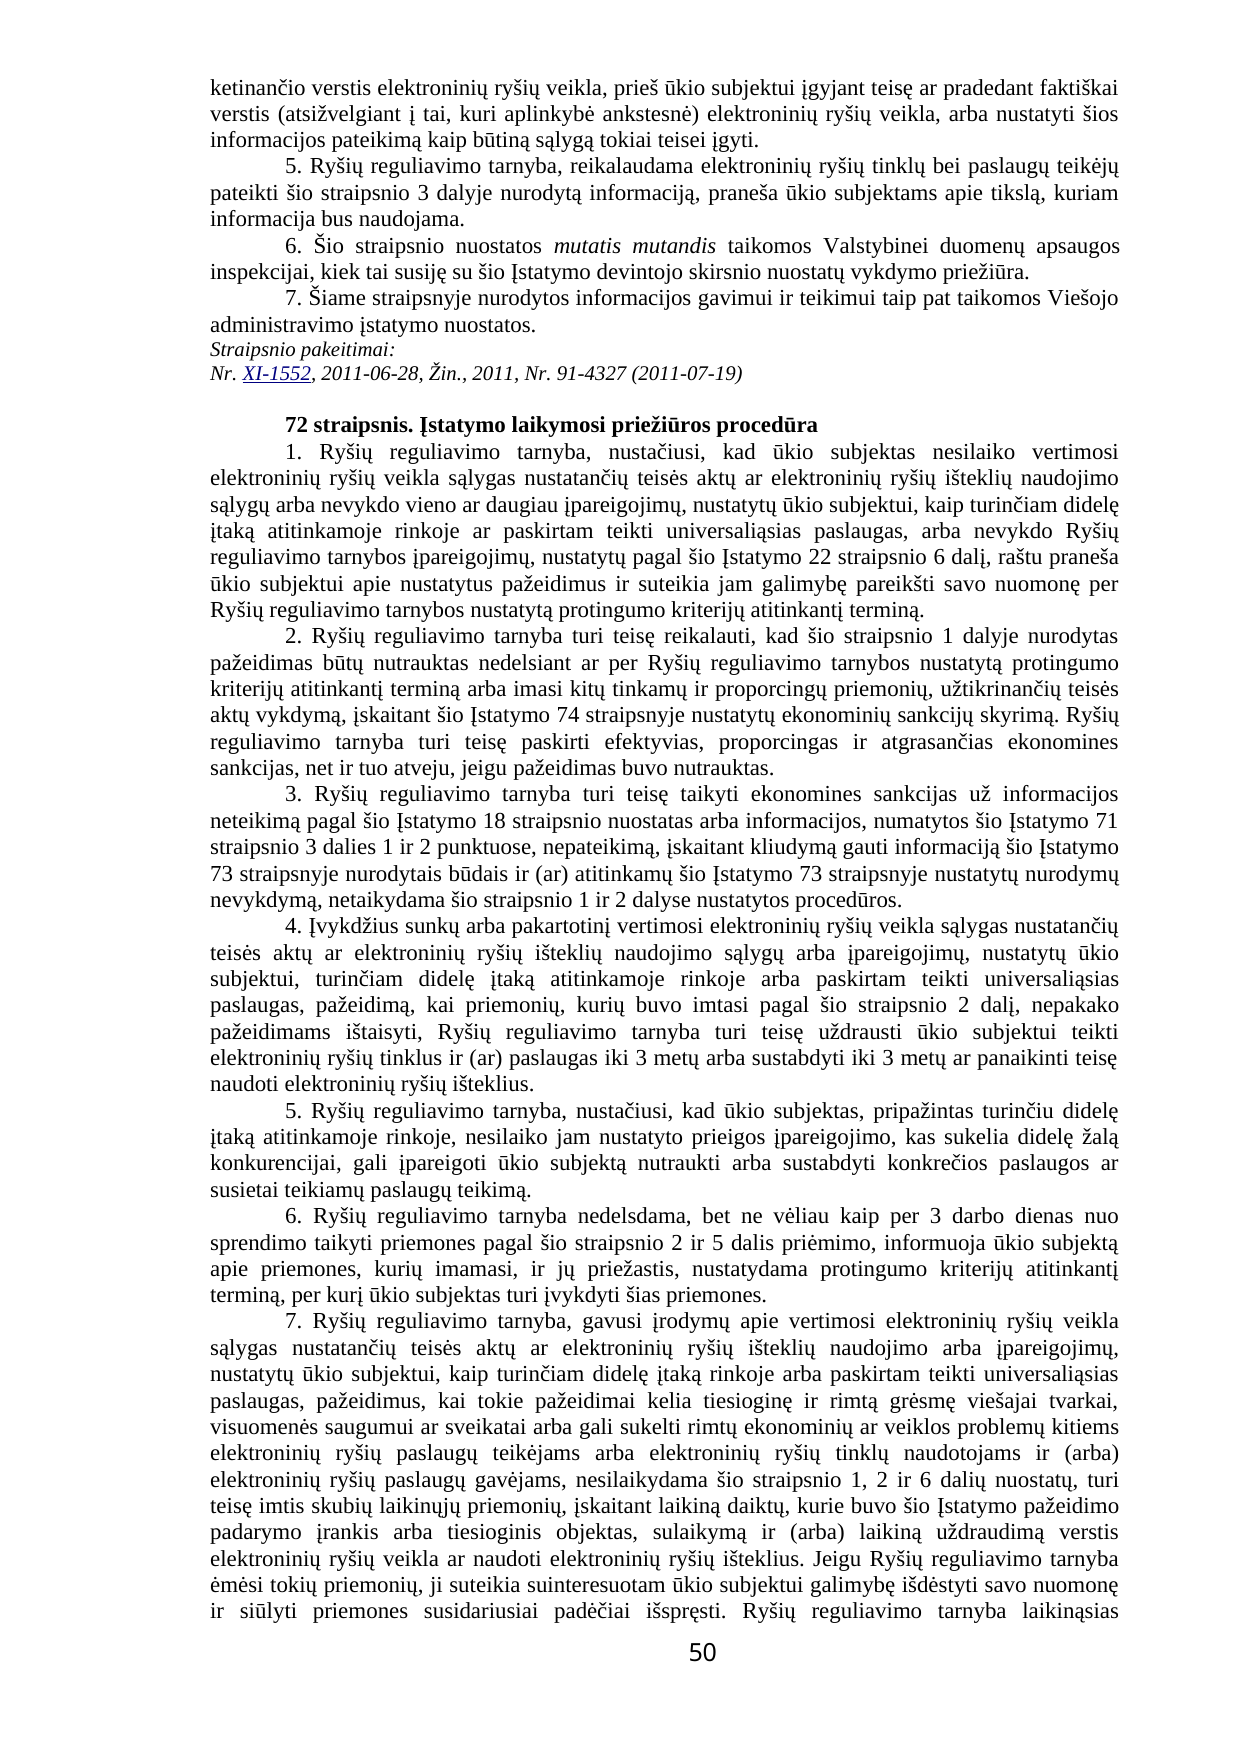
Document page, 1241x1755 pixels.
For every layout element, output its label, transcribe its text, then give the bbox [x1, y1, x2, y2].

text 7. Šiame straipsnyje nurodytos informacijos gavimui ir teikimui taip pat taikomos Viešojo administravimo įstatymo nuostatos. [210, 284, 1120, 337]
text 3. Ryšių reguliavimo tarnyba turi teisę taikyti ekonomines sankcijas už informacijos neteikimą pagal šio Įstatymo 18 straipsnio nuostatas arba informacijos, numatytos šio Įstatymo 71 straipsnio 3 dalies 1 ir 2 punktuose, nepateikimą, įskaitant kliudymą gauti informaciją šio Įstatymo 73 straipsnyje nurodytais būdais ir (ar) atitinkamų šio Įstatymo 73 straipsnyje nustatytų nurodymų nevykdymą, netaikydama šio straipsnio 1 ir 2 dalyse nustatytos procedūros. [210, 781, 1120, 912]
text 7. Ryšių reguliavimo tarnyba, gavusi įrodymų apie vertimosi elektroninių ryšių veikla sąlygas nustatančių teisės aktų ar elektroninių ryšių išteklių naudojimo arba įpareigojimų, nustatytų ūkio subjektui, kaip turinčiam didelę įtaką rinkoje arba paskirtam teikti universaliąsias paslaugas, pažeidimus, kai tokie pažeidimai kelia tiesioginę ir rimtą grėsmę viešajai tvarkai, visuomenės saugumui ar sveikatai arba gali sukelti rimtų ekonominių ar veiklos problemų kitiems elektroninių ryšių paslaugų teikėjams arba elektroninių ryšių tinklų naudotojams ir (arba) elektroninių ryšių paslaugų gavėjams, nesilaikydama šio straipsnio 1, 2 ir 6 dalių nuostatų, turi teisę imtis skubių laikinųjų priemonių, įskaitant laikiną daiktų, kurie buvo šio Įstatymo pažeidimo padarymo įrankis arba tiesioginis objektas, sulaikymą ir (arba) laikiną uždraudimą verstis elektroninių ryšių veikla ar naudoti elektroninių ryšių išteklius. Jeigu Ryšių reguliavimo tarnyba ėmėsi tokių priemonių, ji suteikia suinteresuotam ūkio subjektui galimybę išdėstyti savo nuomonę ir siūlyti priemones susidariusiai padėčiai išspręsti. Ryšių reguliavimo tarnyba laikinąsias [210, 1308, 1120, 1624]
text Straipsnio pakeitimai: [210, 337, 1120, 361]
text 5. Ryšių reguliavimo tarnyba, nustačiusi, kad ūkio subjektas, pripažintas turinčiu didelę įtaką atitinkamoje rinkoje, nesilaiko jam nustatyto prieigos įpareigojimo, kas sukelia didelę žalą konkurencijai, gali įpareigoti ūkio subjektą nutraukti arba sustabdyti konkrečios paslaugos ar susietai teikiamų paslaugų teikimą. [210, 1097, 1120, 1202]
text 5. Ryšių reguliavimo tarnyba, reikalaudama elektroninių ryšių tinklų bei paslaugų teikėjų pateikti šio straipsnio 3 dalyje nurodytą informaciją, praneša ūkio subjektams apie tikslą, kuriam informacija bus naudojama. [210, 153, 1120, 232]
text 4. Įvykdžius sunkų arba pakartotinį vertimosi elektroninių ryšių veikla sąlygas nustatančių teisės aktų ar elektroninių ryšių išteklių naudojimo sąlygų arba įpareigojimų, nustatytų ūkio subjektui, turinčiam didelę įtaką atitinkamoje rinkoje arba paskirtam teikti universaliąsias paslaugas, pažeidimą, kai priemonių, kurių buvo imtasi pagal šio straipsnio 2 dalį, nepakako pažeidimams ištaisyti, Ryšių reguliavimo tarnyba turi teisę uždrausti ūkio subjektui teikti elektroninių ryšių tinklus ir (ar) paslaugas iki 3 metų arba sustabdyti iki 3 metų ar panaikinti teisę naudoti elektroninių ryšių išteklius. [210, 912, 1120, 1097]
text Nr. XI-1552, 2011-06-28, Žin., 2011, Nr. 91-4327 (2011-07-19) [210, 361, 1120, 385]
text 72 straipsnis. Įstatymo laikymosi priežiūros procedūra [210, 412, 1120, 438]
text 6. Ryšių reguliavimo tarnyba nedelsdama, bet ne vėliau kaip per 3 darbo dienas nuo sprendimo taikyti priemones pagal šio straipsnio 2 ir 5 dalis priėmimo, informuoja ūkio subjektą apie priemones, kurių imamasi, ir jų priežastis, nustatydama protingumo kriterijų atitinkantį terminą, per kurį ūkio subjektas turi įvykdyti šias priemones. [210, 1202, 1120, 1308]
text 2. Ryšių reguliavimo tarnyba turi teisę reikalauti, kad šio straipsnio 1 dalyje nurodytas pažeidimas būtų nutrauktas nedelsiant ar per Ryšių reguliavimo tarnybos nustatytą protingumo kriterijų atitinkantį terminą arba imasi kitų tinkamų ir proporcingų priemonių, užtikrinančių teisės aktų vykdymą, įskaitant šio Įstatymo 74 straipsnyje nustatytų ekonominių sankcijų skyrimą. Ryšių reguliavimo tarnyba turi teisę paskirti efektyvias, proporcingas ir atgrasančias ekonomines sankcijas, net ir tuo atveju, jeigu pažeidimas buvo nutrauktas. [210, 622, 1120, 781]
text 6. Šio straipsnio nuostatos mutatis mutandis taikomos Valstybinei duomenų apsaugos inspekcijai, kiek tai susiję su šio Įstatymo devintojo skirsnio nuostatų vykdymo priežiūra. [210, 232, 1120, 284]
text ketinančio verstis elektroninių ryšių veikla, prieš ūkio subjektui įgyjant teisę ar pradedant faktiškai verstis (atsižvelgiant į tai, kuri aplinkybė ankstesnė) elektroninių ryšių veikla, arba nustatyti šios informacijos pateikimą kaip būtiną sąlygą tokiai teisei įgyti. [210, 73, 1120, 153]
text 1. Ryšių reguliavimo tarnyba, nustačiusi, kad ūkio subjektas nesilaiko vertimosi elektroninių ryšių veikla sąlygas nustatančių teisės aktų ar elektroninių ryšių išteklių naudojimo sąlygų arba nevykdo vieno ar daugiau įpareigojimų, nustatytų ūkio subjektui, kaip turinčiam didelę įtaką atitinkamoje rinkoje ar paskirtam teikti universaliąsias paslaugas, arba nevykdo Ryšių reguliavimo tarnybos įpareigojimų, nustatytų pagal šio Įstatymo 22 straipsnio 6 dalį, raštu praneša ūkio subjektui apie nustatytus pažeidimus ir suteikia jam galimybę pareikšti savo nuomonę per Ryšių reguliavimo tarnybos nustatytą protingumo kriterijų atitinkantį terminą. [210, 438, 1120, 622]
